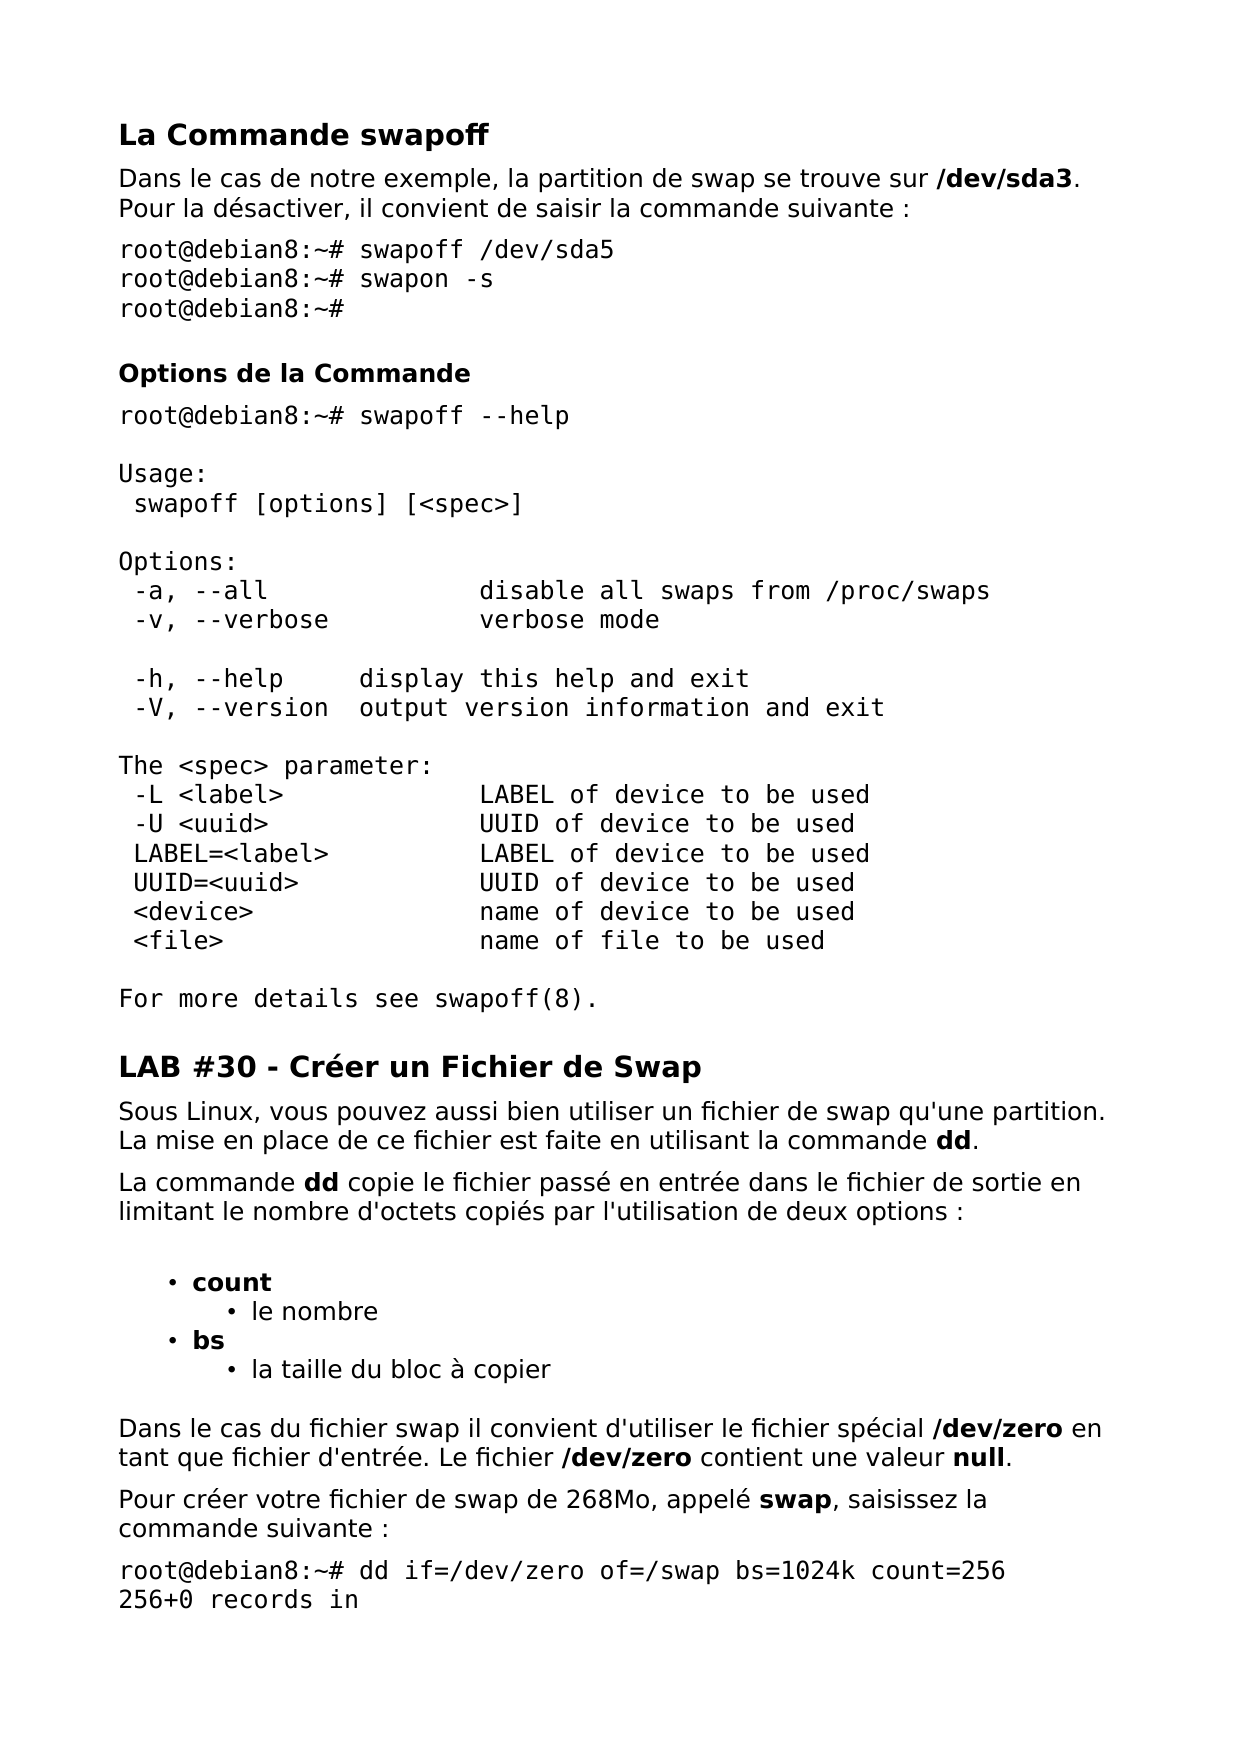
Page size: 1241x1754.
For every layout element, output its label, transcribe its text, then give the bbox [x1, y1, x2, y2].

text Dans le cas du fichier swap il convient d'utiliser le fichier spécial /dev/zero en tant que fichier d'entrée. Le fichier /dev/zero contient une valeur null. [118, 1414, 1122, 1473]
text root@debian8:~# dd if=/dev/zero of=/swap bs=1024k count=256 256+0 records in [118, 1556, 1122, 1614]
subtitle La Commande swapoff [118, 118, 1122, 152]
list count [177, 1268, 1122, 1297]
list bs [177, 1327, 1122, 1356]
text Pour créer votre fichier de swap de 268Mo, appelé swap, saisissez la commande suivante : [118, 1485, 1122, 1543]
subtitle Options de la Commande [118, 360, 1122, 389]
list le nombre [236, 1297, 1122, 1327]
text root@debian8:~# swapoff /dev/sda5 root@debian8:~# swapon -s root@debian8:~# [118, 235, 1122, 323]
text root@debian8:~# swapoff --help Usage: swapoff [options] [<spec>] Options: -a, --all disable all swaps from /proc/swaps -v, --verbose verbose mode -h, --help display this help and exit -V, --version output version information and exit The <spec> parameter: -L <label> LABEL of device to be used -U <uuid> UUID of device to be used LABEL=<label> LABEL of device to be used UUID=<uuid> UUID of device to be used <device> name of device to be used <file> name of file to be used For more details see swapoff(8). [118, 401, 1122, 1014]
text Dans le cas de notre exemple, la partition de swap se trouve sur /dev/sda3. Pour la désactiver, il convient de saisir la commande suivante : [118, 164, 1122, 223]
list la taille du bloc à copier [236, 1356, 1122, 1385]
text Sous Linux, vous pouvez aussi bien utiliser un fichier de swap qu'une partition. La mise en place de ce fichier est faite en utilisant la commande dd. [118, 1097, 1122, 1155]
subtitle LAB #30 - Créer un Fichier de Swap [118, 1051, 1122, 1084]
text La commande dd copie le fichier passé en entrée dans le fichier de sortie en limitant le nombre d'octets copiés par l'utilisation de deux options : [118, 1168, 1122, 1226]
